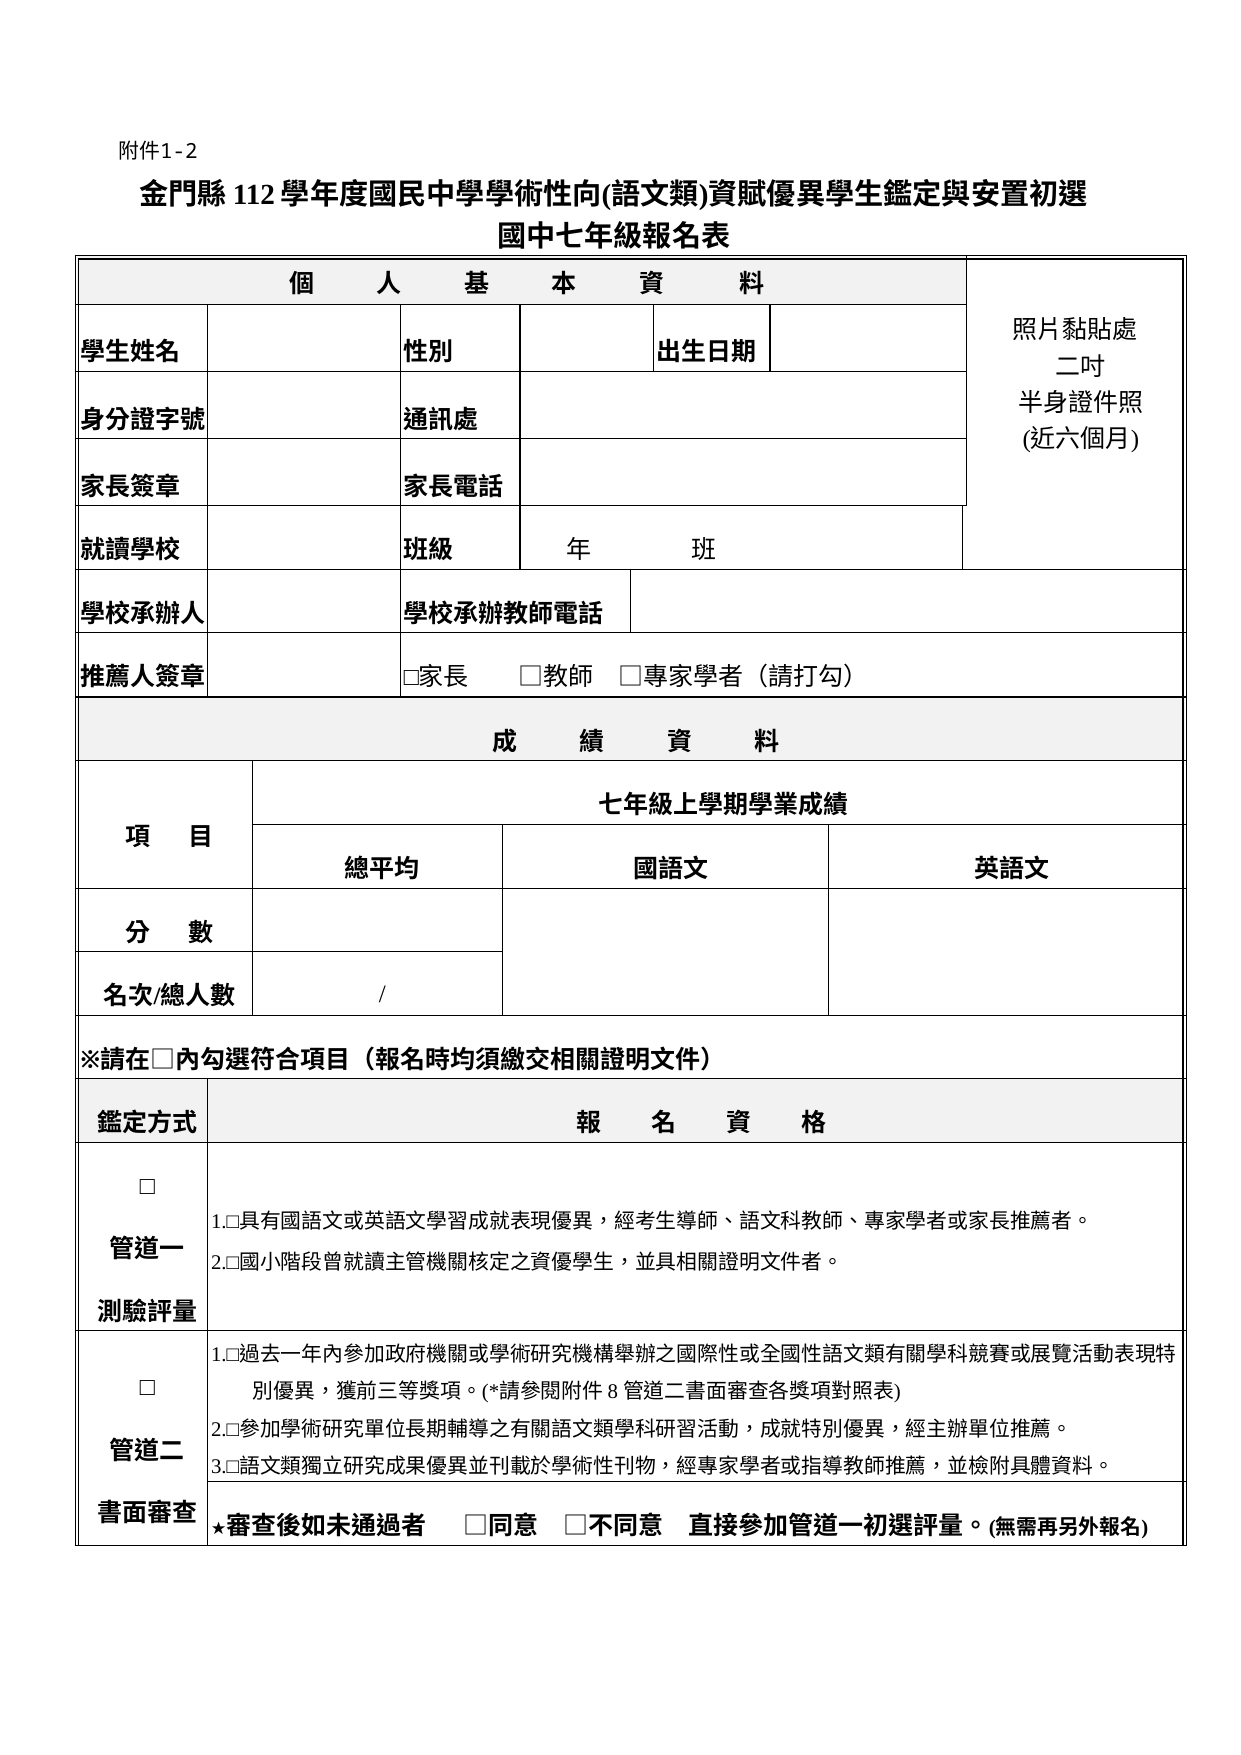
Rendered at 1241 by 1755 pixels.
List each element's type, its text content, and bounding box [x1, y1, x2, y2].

table_cell 國語文 [503, 825, 828, 887]
table_cell 家長電話 [401, 439, 519, 505]
table_cell [771, 305, 966, 371]
table_cell □ 管道一 測驗評量 [79, 1143, 207, 1330]
table_header 照片黏貼處 二吋 半身證件照 (近六個月) [967, 260, 1182, 505]
table_cell 鑑定方式 [79, 1079, 207, 1142]
table_header 個 人 基 本 資 料 [79, 260, 966, 304]
table_cell 家長簽章 [79, 439, 207, 505]
text 國中七年級報名表 [75, 212, 1152, 255]
table_cell [521, 439, 966, 505]
table_cell 名次/總人數 [79, 952, 252, 1014]
table_cell 1.□過去一年內參加政府機關或學術研究機構舉辦之國際性或全國性語文類有關學科競賽或展覽活動表現特別優異，獲前三等獎項。(*請參閱附件8 管道二書面審查各獎項對照表) 2.□參加學術研究單位長期輔導之有關語文類學科研習活動，成就特別優異，經主辦單位推薦。 3.□語文類獨立研究成果優異並刊載於學術性刊物，經專家學者或指導教師推薦，並檢附具體資料。 [208, 1331, 1182, 1481]
table_cell □ 管道二 書面審查 [79, 1331, 207, 1545]
table_cell [253, 889, 502, 951]
table_cell 七年級上學期學業成績 [253, 761, 1182, 824]
table_cell 英語文 [829, 825, 1182, 887]
table_cell 總平均 [253, 825, 502, 887]
table_cell [503, 889, 828, 1014]
table_cell 就讀學校 [79, 506, 207, 569]
table_cell [631, 570, 1182, 632]
table_cell 性別 [401, 305, 519, 371]
table_cell [208, 439, 400, 505]
table_cell 成 績 資 料 [79, 698, 1182, 760]
table_cell ★審查後如未通過者 □同意 □不同意 直接參加管道一初選評量。(無需再另外報名) [208, 1482, 1182, 1545]
table_cell 年 班 [521, 506, 962, 569]
table_cell 出生日期 [654, 305, 769, 371]
table_cell ※請在□內勾選符合項目（報名時均須繳交相關證明文件） [79, 1016, 1182, 1078]
table_cell 學生姓名 [79, 305, 207, 371]
text 附件1-2 [118, 108, 1152, 170]
table_cell [208, 506, 400, 569]
text 金門縣112學年度國民中學學術性向(語文類)資賦優異學生鑑定與安置初選 [75, 170, 1152, 212]
table_cell 項 目 [79, 761, 252, 887]
table_cell [208, 305, 400, 371]
table_cell / [253, 952, 502, 1014]
table_cell 學校承辦教師電話 [401, 570, 630, 632]
table_cell [829, 889, 1182, 1014]
table_cell 推薦人簽章 [79, 633, 207, 696]
table_cell 學校承辦人 [79, 570, 207, 632]
table_cell [521, 372, 966, 438]
table_cell 班級 [401, 506, 519, 569]
table_cell [208, 570, 400, 632]
table_cell 分 數 [79, 889, 252, 951]
table_cell □家長 □教師 □專家學者（請打勾） [401, 633, 1182, 696]
table_cell 通訊處 [401, 372, 519, 438]
table_cell [521, 305, 653, 371]
table_cell 1.□具有國語文或英語文學習成就表現優異，經考生導師、語文科教師、專家學者或家長推薦者。 2.□國小階段曾就讀主管機關核定之資優學生，並具相關證明文件者。 [208, 1143, 1182, 1330]
table_cell [963, 505, 1182, 569]
table_cell 報 名 資 格 [208, 1079, 1182, 1142]
table_cell 身分證字號 [79, 372, 207, 438]
table_cell [208, 633, 400, 696]
table_cell [208, 372, 400, 438]
